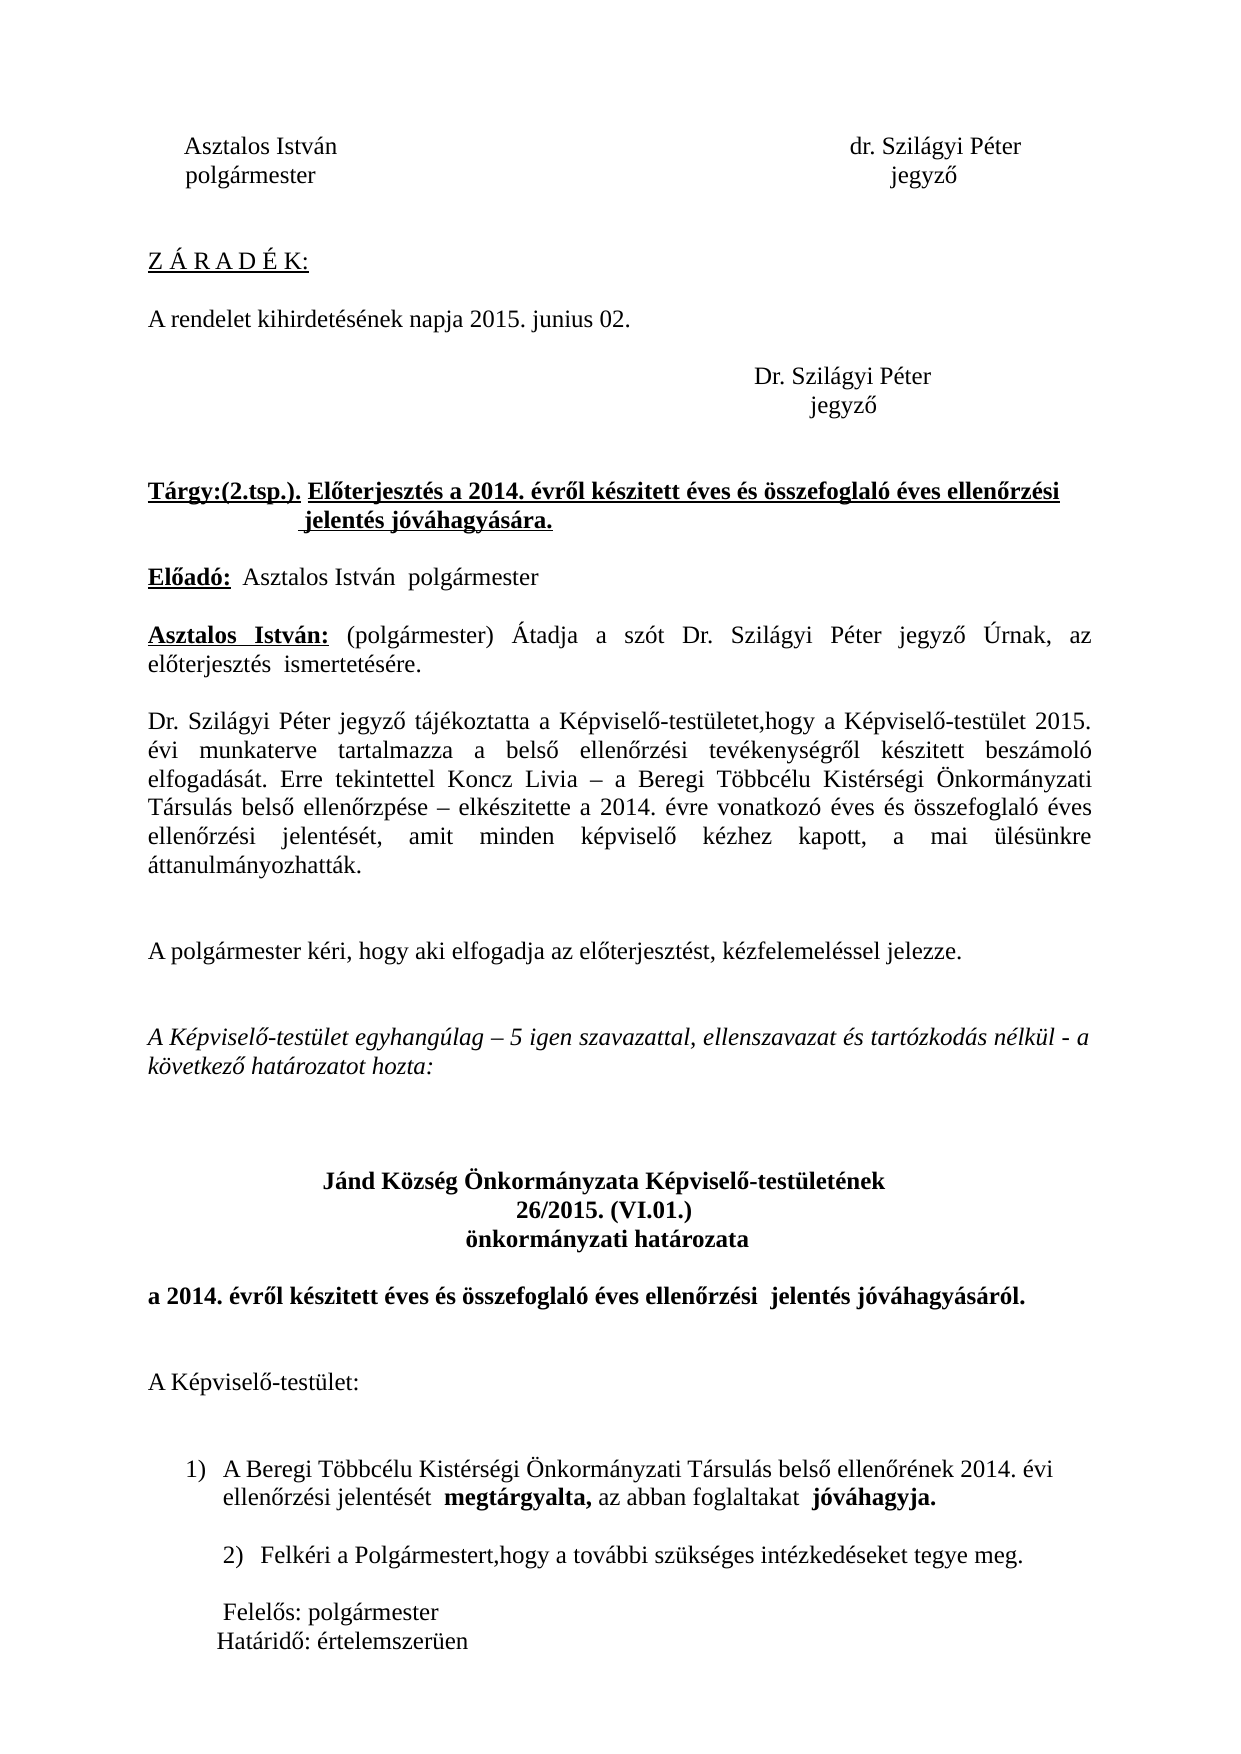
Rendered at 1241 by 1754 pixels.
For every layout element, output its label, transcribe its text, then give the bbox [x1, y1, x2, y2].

text polgármester jegyző [148, 160, 1088, 189]
text Tárgy:(2.tsp.). Előterjesztés a 2014. évről készitett éves és összefoglaló éves ellenőrzési [148, 476, 1093, 505]
text A rendelet kihirdetésének napja 2015. junius 02. [148, 304, 1093, 332]
text Z Á R A D É K: [148, 246, 1093, 275]
text A Képviselő-testület egyhangúlag – 5 igen szavazattal, ellenszavazat és tartózkodás nélkül - a következő határozatot hozta: [148, 1022, 1093, 1080]
text önkormányzati határozata [85, 1224, 1123, 1252]
text Asztalos István dr. Szilágyi Péter [148, 131, 1088, 160]
text Felelős: polgármester [148, 1597, 1093, 1626]
text ellenőrzési jelentését megtárgyalta, az abban foglaltakat jóváhagyja. [148, 1482, 1093, 1511]
list A Beregi Többcélu Kistérségi Önkormányzati Társulás belső ellenőrének 2014. évi [185, 1454, 1093, 1482]
text Határidő: értelemszerüen [148, 1626, 1093, 1655]
text jelentés jóváhagyására. [148, 505, 1093, 534]
text A polgármester kéri, hogy aki elfogadja az előterjesztést, kézfelemeléssel jelezze. [148, 936, 1093, 965]
text Asztalos István: (polgármester) Átadja a szót Dr. Szilágyi Péter jegyző Úrnak, az előterjesztés ismertetésére. [148, 620, 1093, 677]
text a 2014. évről készitett éves és összefoglaló éves ellenőrzési jelentés jóváhagyásáról. [148, 1281, 1093, 1310]
text 26/2015. (VI.01.) [85, 1195, 1123, 1224]
list Felkéri a Polgármestert,hogy a további szükséges intézkedéseket tegye meg. [223, 1540, 1093, 1569]
text Előadó: Asztalos István polgármester [148, 562, 1093, 591]
text Jánd Község Önkormányzata Képviselő-testületének [85, 1166, 1123, 1195]
text A Képviselő-testület: [85, 1367, 1123, 1396]
text jegyző [148, 390, 1093, 419]
text Dr. Szilágyi Péter [148, 361, 1093, 390]
text Dr. Szilágyi Péter jegyző tájékoztatta a Képviselő-testületet,hogy a Képviselő-testület 2015. évi munkaterve tartalmazza a belső ellenőrzési tevékenységről készitett beszámoló elfogadását. Erre tekintettel Koncz Livia – a Beregi Többcélu Kistérségi Önkormányzati Társulás belső ellenőrzpése – elkészitette a 2014. évre vonatkozó éves és összefoglaló éves ellenőrzési jelentését, amit minden képviselő kézhez kapott, a mai ülésünkre áttanulmányozhatták. [148, 706, 1093, 879]
